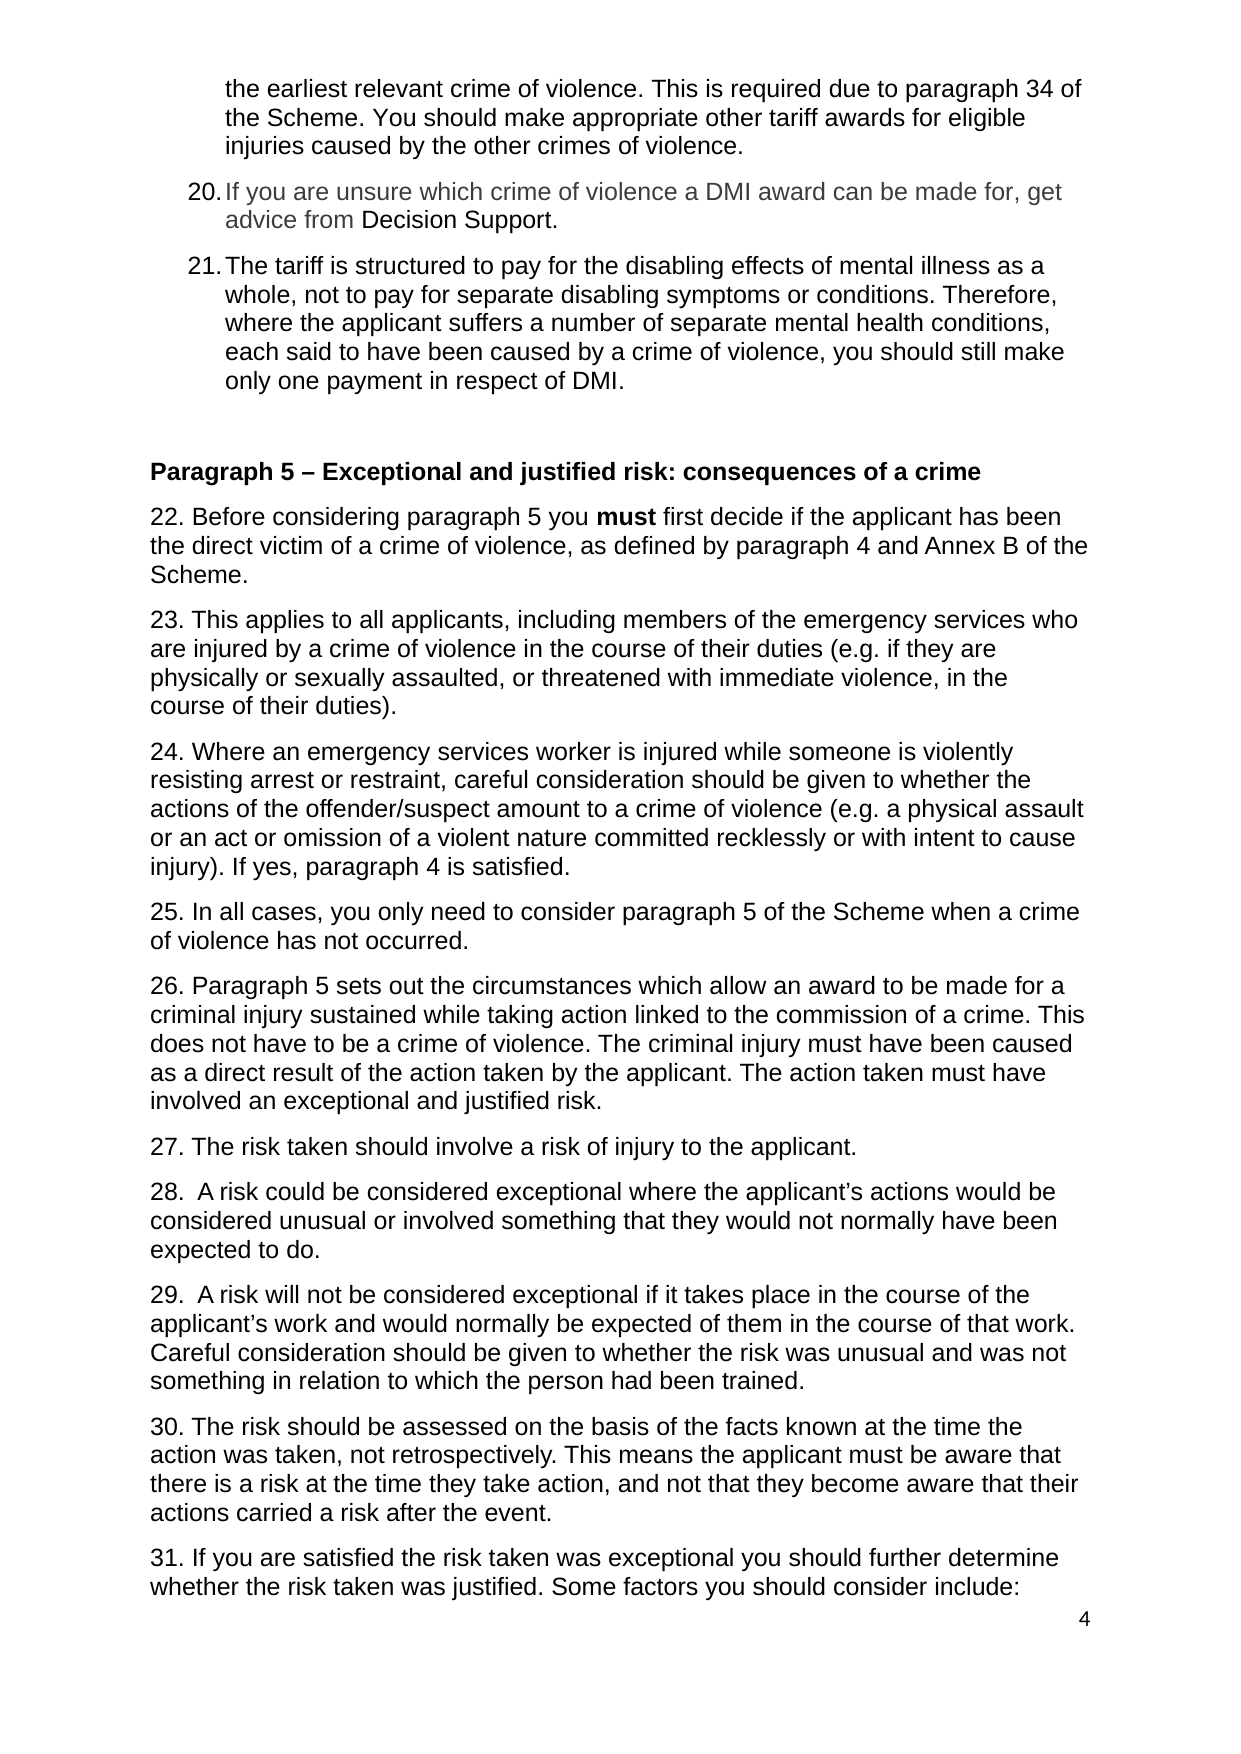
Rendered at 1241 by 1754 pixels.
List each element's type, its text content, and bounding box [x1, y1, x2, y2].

text 28. A risk could be considered exceptional where the applicant’s actions would be considered unusual or involved something that they would not normally have been expected to do. [150, 1177, 1090, 1263]
text 29. A risk will not be considered exceptional if it takes place in the course of the applicant’s work and would normally be expected of them in the course of that work. Careful consideration should be given to whether the risk was unusual and was not something in relation to which the person had been trained. [150, 1280, 1090, 1395]
text 27. The risk taken should involve a risk of injury to the applicant. [150, 1132, 1090, 1160]
list The tariff is structured to pay for the disabling effects of mental illness as a whole, not to pay for separate disabling symptoms or conditions. Therefore, where the applicant suffers a number of separate mental health conditions, each said to have been caused by a crime of violence, you should still make only one payment in respect of DMI. [187, 251, 1090, 394]
text 22. Before considering paragraph 5 you must first decide if the applicant has been the direct victim of a crime of violence, as defined by paragraph 4 and Annex B of the Scheme. [150, 502, 1090, 588]
text 31. If you are satisfied the risk taken was exceptional you should further determine whether the risk taken was justified. Some factors you should consider include: [150, 1543, 1090, 1601]
text 23. This applies to all applicants, including members of the emergency services who are injured by a crime of violence in the course of their duties (e.g. if they are physically or sexually assaulted, or threatened with immediate violence, in the course of their duties). [150, 605, 1090, 720]
text 26. Paragraph 5 sets out the circumstances which allow an award to be made for a criminal injury sustained while taking action linked to the commission of a crime. This does not have to be a crime of violence. The criminal injury must have been caused as a direct result of the action taken by the applicant. The action taken must have involved an exceptional and justified risk. [150, 971, 1090, 1115]
text 30. The risk should be assessed on the basis of the facts known at the time the action was taken, not retrospectively. This means the applicant must be aware that there is a risk at the time they take action, and not that they become aware that their actions carried a risk after the event. [150, 1412, 1090, 1527]
list the earliest relevant crime of violence. This is required due to paragraph 34 of the Scheme. You should make appropriate other tariff awards for eligible injuries caused by the other crimes of violence. [187, 74, 1090, 160]
list If you are unsure which crime of violence a DMI award can be made for, get advice from Decision Support. [187, 177, 1090, 234]
text 24. Where an emergency services worker is injured while someone is violently resisting arrest or restraint, careful consideration should be given to whether the actions of the offender/suspect amount to a crime of violence (e.g. a physical assault or an act or omission of a violent nature committed recklessly or with intent to cause injury). If yes, paragraph 4 is satisfied. [150, 737, 1090, 880]
text 25. In all cases, you only need to consider paragraph 5 of the Scheme when a crime of violence has not occurred. [150, 897, 1090, 954]
text Paragraph 5 – Exceptional and justified risk: consequences of a crime [150, 457, 1090, 485]
